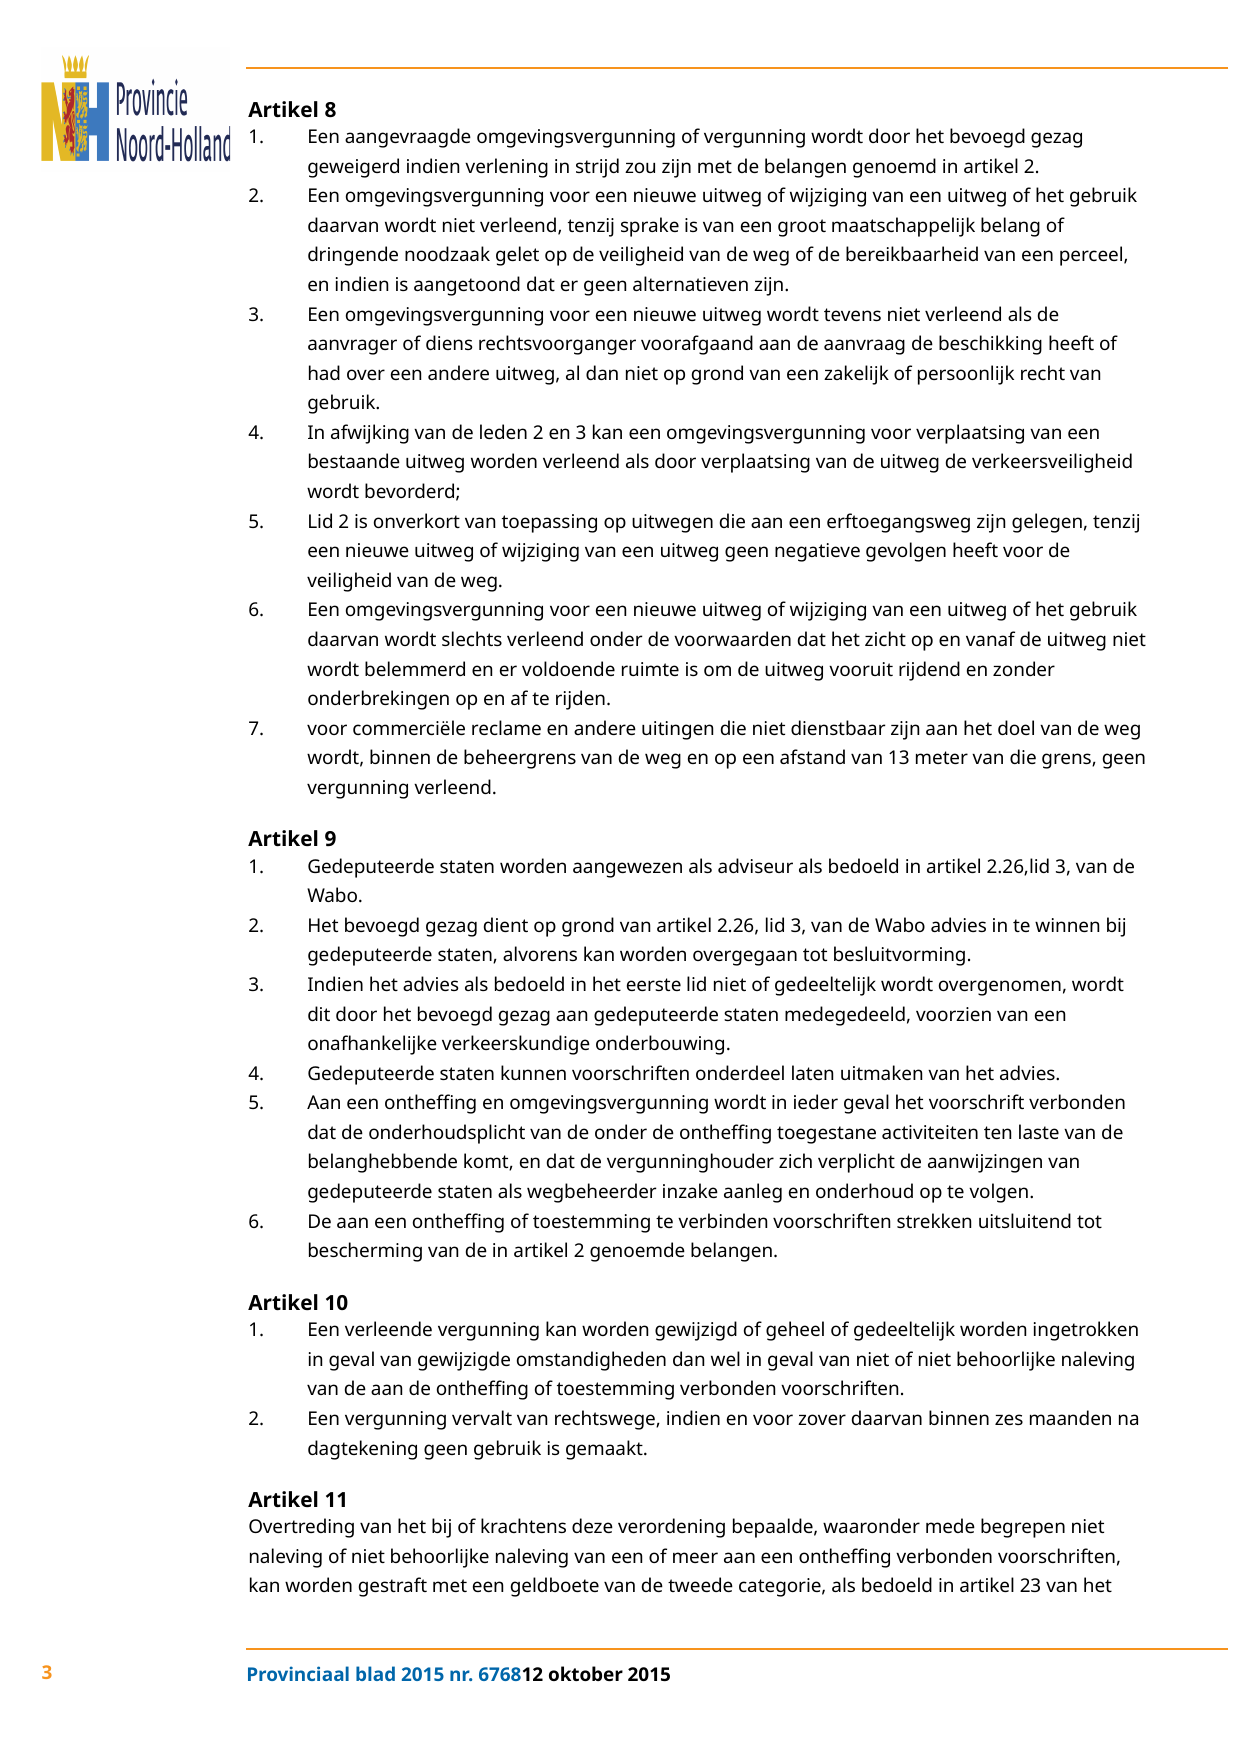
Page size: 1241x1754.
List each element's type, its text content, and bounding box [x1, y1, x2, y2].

list Een omgevingsvergunning voor een nieuwe uitweg of wijziging van een uitweg of het gebruik daarvan wordt slechts verleend onder de voorwaarden dat het zicht op en vanaf de uitweg niet wordt belemmerd en er voldoende ruimte is om de uitweg vooruit rijdend en zonder onderbrekingen op en af te rijden. [248, 597, 1152, 711]
list Lid 2 is onverkort van toepassing op uitwegen die aan een erftoegangsweg zijn gelegen, tenzij een nieuwe uitweg of wijziging van een uitweg geen negatieve gevolgen heeft voor de veiligheid van de weg. [248, 508, 1152, 593]
list Gedeputeerde staten kunnen voorschriften onderdeel laten uitmaken van het advies. [248, 1060, 1152, 1086]
list Gedeputeerde staten worden aangewezen als adviseur als bedoeld in artikel 2.26,lid 3, van de Wabo. [248, 853, 1152, 908]
list Een omgevingsvergunning voor een nieuwe uitweg of wijziging van een uitweg of het gebruik daarvan wordt niet verleend, tenzij sprake is van een groot maatschappelijk belang of dringende noodzaak gelet op de veiligheid van de weg of de bereikbaarheid van een perceel, en indien is aangetoond dat er geen alternatieven zijn. [248, 182, 1152, 297]
text Artikel 10 [248, 1288, 1152, 1316]
list Een aangevraagde omgevingsvergunning of vergunning wordt door het bevoegd gezag geweigerd indien verlening in strijd zou zijn met de belangen genoemd in artikel 2. [248, 123, 1152, 178]
list voor commerciële reclame en andere uitingen die niet dienstbaar zijn aan het doel van de weg wordt, binnen de beheergrens van de weg en op een afstand van 13 meter van die grens, geen vergunning verleend. [248, 715, 1152, 800]
list Een vergunning vervalt van rechtswege, indien en voor zover daarvan binnen zes maanden na dagtekening geen gebruik is gemaakt. [248, 1405, 1152, 1460]
text Overtreding van het bij of krachtens deze verordening bepaalde, waaronder mede begrepen niet naleving of niet behoorlijke naleving van een of meer aan een ontheffing verbonden voorschriften, kan worden gestraft met een geldboete van de tweede categorie, als bedoeld in artikel 23 van het [248, 1513, 1152, 1598]
text Artikel 8 [248, 95, 1152, 123]
text Artikel 11 [248, 1485, 1152, 1513]
picture [41, 47, 231, 172]
list Indien het advies als bedoeld in het eerste lid niet of gedeeltelijk wordt overgenomen, wordt dit door het bevoegd gezag aan gedeputeerde staten medegedeeld, voorzien van een onafhankelijke verkeerskundige onderbouwing. [248, 971, 1152, 1056]
list In afwijking van de leden 2 en 3 kan een omgevingsvergunning voor verplaatsing van een bestaande uitweg worden verleend als door verplaatsing van de uitweg de verkeersveiligheid wordt bevorderd; [248, 419, 1152, 504]
text Artikel 9 [248, 824, 1152, 853]
list Een omgevingsvergunning voor een nieuwe uitweg wordt tevens niet verleend als de aanvrager of diens rechtsvoorganger voorafgaand aan de aanvraag de beschikking heeft of had over een andere uitweg, al dan niet op grond van een zakelijk of persoonlijk recht van gebruik. [248, 301, 1152, 415]
list De aan een ontheffing of toestemming te verbinden voorschriften strekken uitsluitend tot bescherming van de in artikel 2 genoemde belangen. [248, 1208, 1152, 1263]
list Het bevoegd gezag dient op grond van artikel 2.26, lid 3, van de Wabo advies in te winnen bij gedeputeerde staten, alvorens kan worden overgegaan tot besluitvorming. [248, 912, 1152, 967]
list Aan een ontheffing en omgevingsvergunning wordt in ieder geval het voorschrift verbonden dat de onderhoudsplicht van de onder de ontheffing toegestane activiteiten ten laste van de belanghebbende komt, en dat de vergunninghouder zich verplicht de aanwijzingen van gedeputeerde staten als wegbeheerder inzake aanleg en onderhoud op te volgen. [248, 1089, 1152, 1204]
list Een verleende vergunning kan worden gewijzigd of geheel of gedeeltelijk worden ingetrokken in geval van gewijzigde omstandigheden dan wel in geval van niet of niet behoorlijke naleving van de aan de ontheffing of toestemming verbonden voorschriften. [248, 1316, 1152, 1401]
